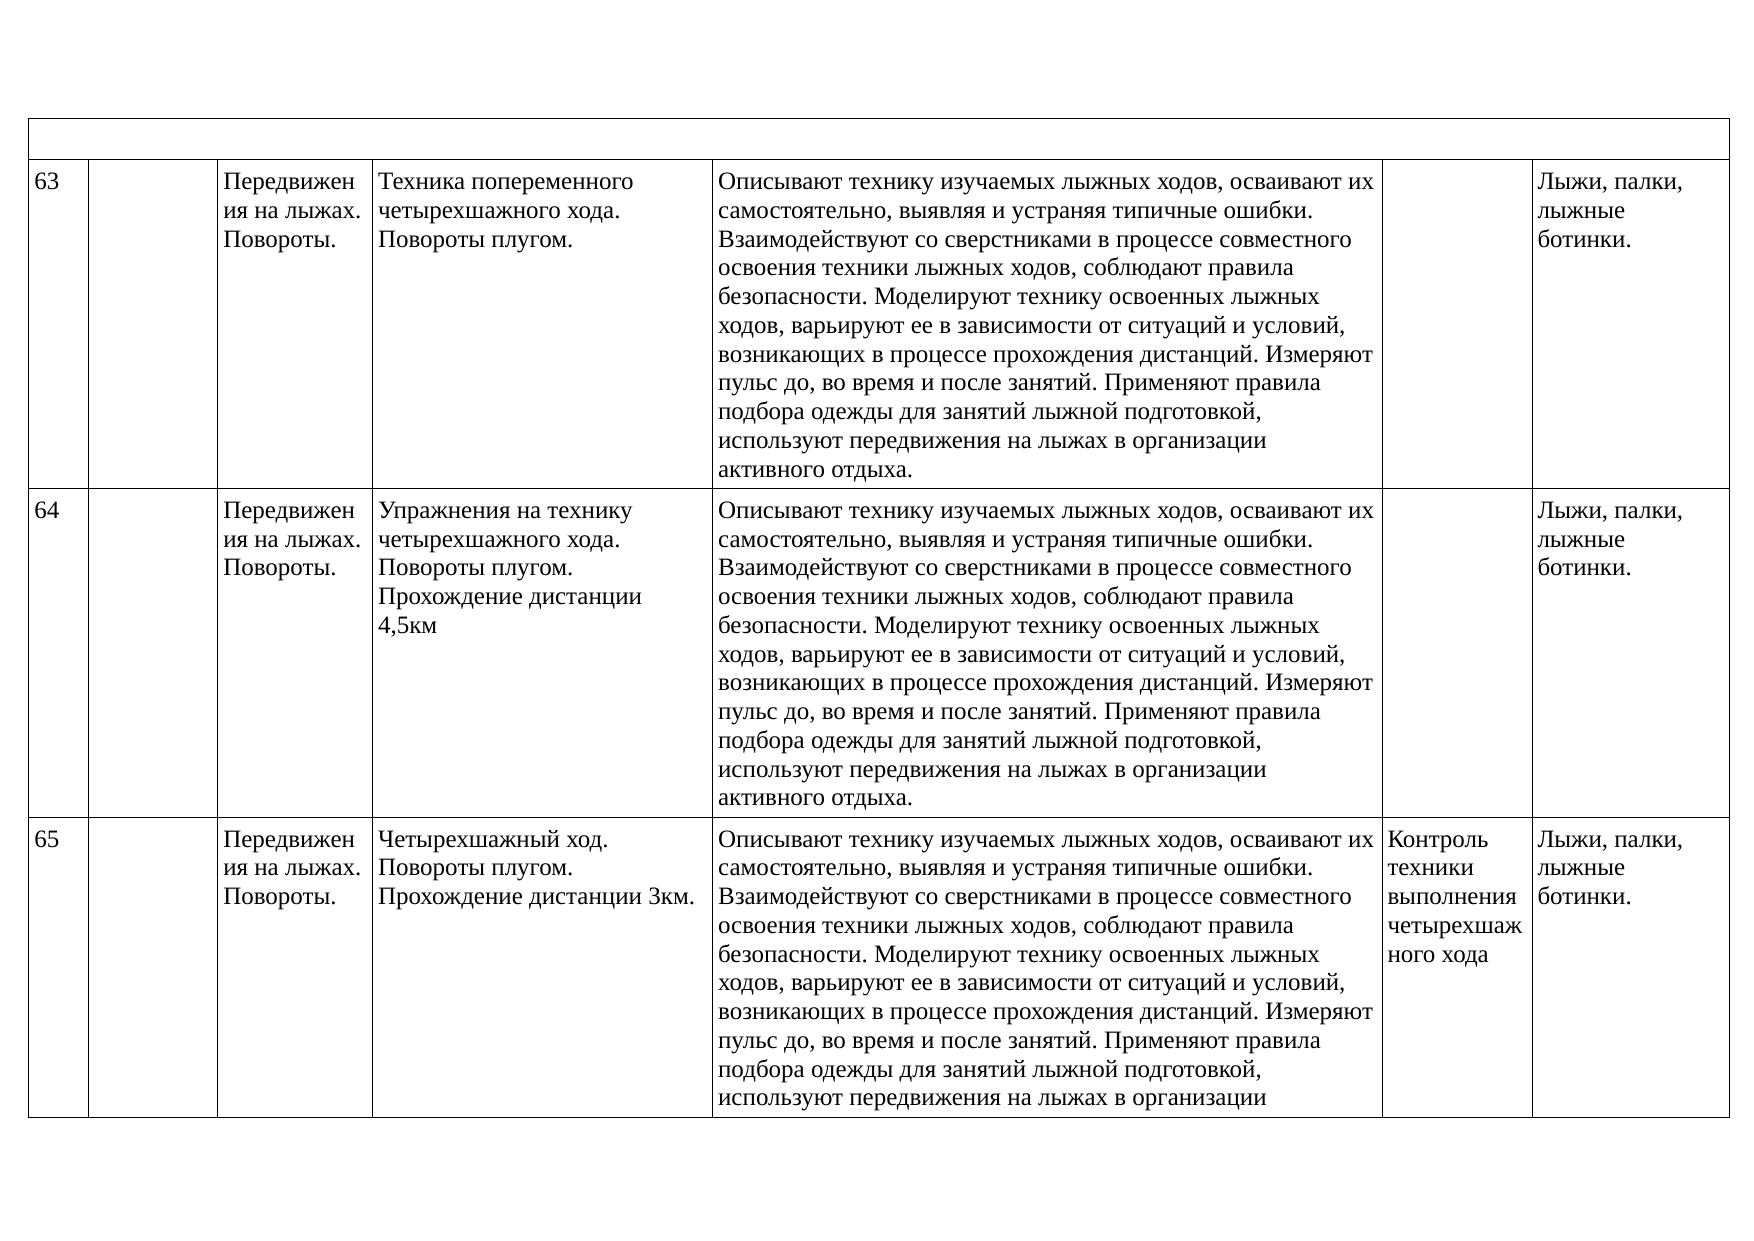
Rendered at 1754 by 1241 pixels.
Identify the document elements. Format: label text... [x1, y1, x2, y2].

table_cell Контроль техники выполнения четырехшажного хода [1383, 818, 1532, 1117]
table_header [29, 119, 1729, 159]
table_cell Передвижения на лыжах. Повороты. [218, 818, 372, 1117]
table_cell 64 [29, 489, 88, 817]
table_cell Лыжи, палки, лыжные ботинки. [1533, 818, 1729, 1117]
table_cell Описывают технику изучаемых лыжных ходов, осваивают их самостоятельно, выявляя и устраняя типичные ошибки. Взаимодействуют со сверстниками в процессе совместного освоения техники лыжных ходов, соблюдают правила безопасности. Моделируют технику освоенных лыжных ходов, варьируют ее в зависимости от ситуаций и условий, возникающих в процессе прохождения дистанций. Измеряют пульс до, во время и после занятий. Применяют правила подбора одежды для занятий лыжной подготовкой, используют передвижения на лыжах в организации [713, 818, 1382, 1117]
table_cell Лыжи, палки, лыжные ботинки. [1533, 489, 1729, 817]
table_cell Четырехшажный ход. Повороты плугом. Прохождение дистанции 3км. [373, 818, 712, 1117]
table_cell Техника попеременного четырехшажного хода. Повороты плугом. [373, 160, 712, 488]
table_cell 63 [29, 160, 88, 488]
table_cell Описывают технику изучаемых лыжных ходов, осваивают их самостоятельно, выявляя и устраняя типичные ошибки. Взаимодействуют со сверстниками в процессе совместного освоения техники лыжных ходов, соблюдают правила безопасности. Моделируют технику освоенных лыжных ходов, варьируют ее в зависимости от ситуаций и условий, возникающих в процессе прохождения дистанций. Измеряют пульс до, во время и после занятий. Применяют правила подбора одежды для занятий лыжной подготовкой, используют передвижения на лыжах в организации активного отдыха. [713, 489, 1382, 817]
table_cell [89, 489, 217, 817]
table_cell Упражнения на технику четырехшажного хода. Повороты плугом. Прохождение дистанции 4,5км [373, 489, 712, 817]
table_cell Передвижения на лыжах. Повороты. [218, 160, 372, 488]
table_cell [1383, 489, 1532, 817]
table_cell [1383, 160, 1532, 488]
table_cell Описывают технику изучаемых лыжных ходов, осваивают их самостоятельно, выявляя и устраняя типичные ошибки. Взаимодействуют со сверстниками в процессе совместного освоения техники лыжных ходов, соблюдают правила безопасности. Моделируют технику освоенных лыжных ходов, варьируют ее в зависимости от ситуаций и условий, возникающих в процессе прохождения дистанций. Измеряют пульс до, во время и после занятий. Применяют правила подбора одежды для занятий лыжной подготовкой, используют передвижения на лыжах в организации активного отдыха. [713, 160, 1382, 488]
table_cell 65 [29, 818, 88, 1117]
table_cell [89, 818, 217, 1117]
table_cell [89, 160, 217, 488]
table_cell Лыжи, палки, лыжные ботинки. [1533, 160, 1729, 488]
table_cell Передвижения на лыжах. Повороты. [218, 489, 372, 817]
